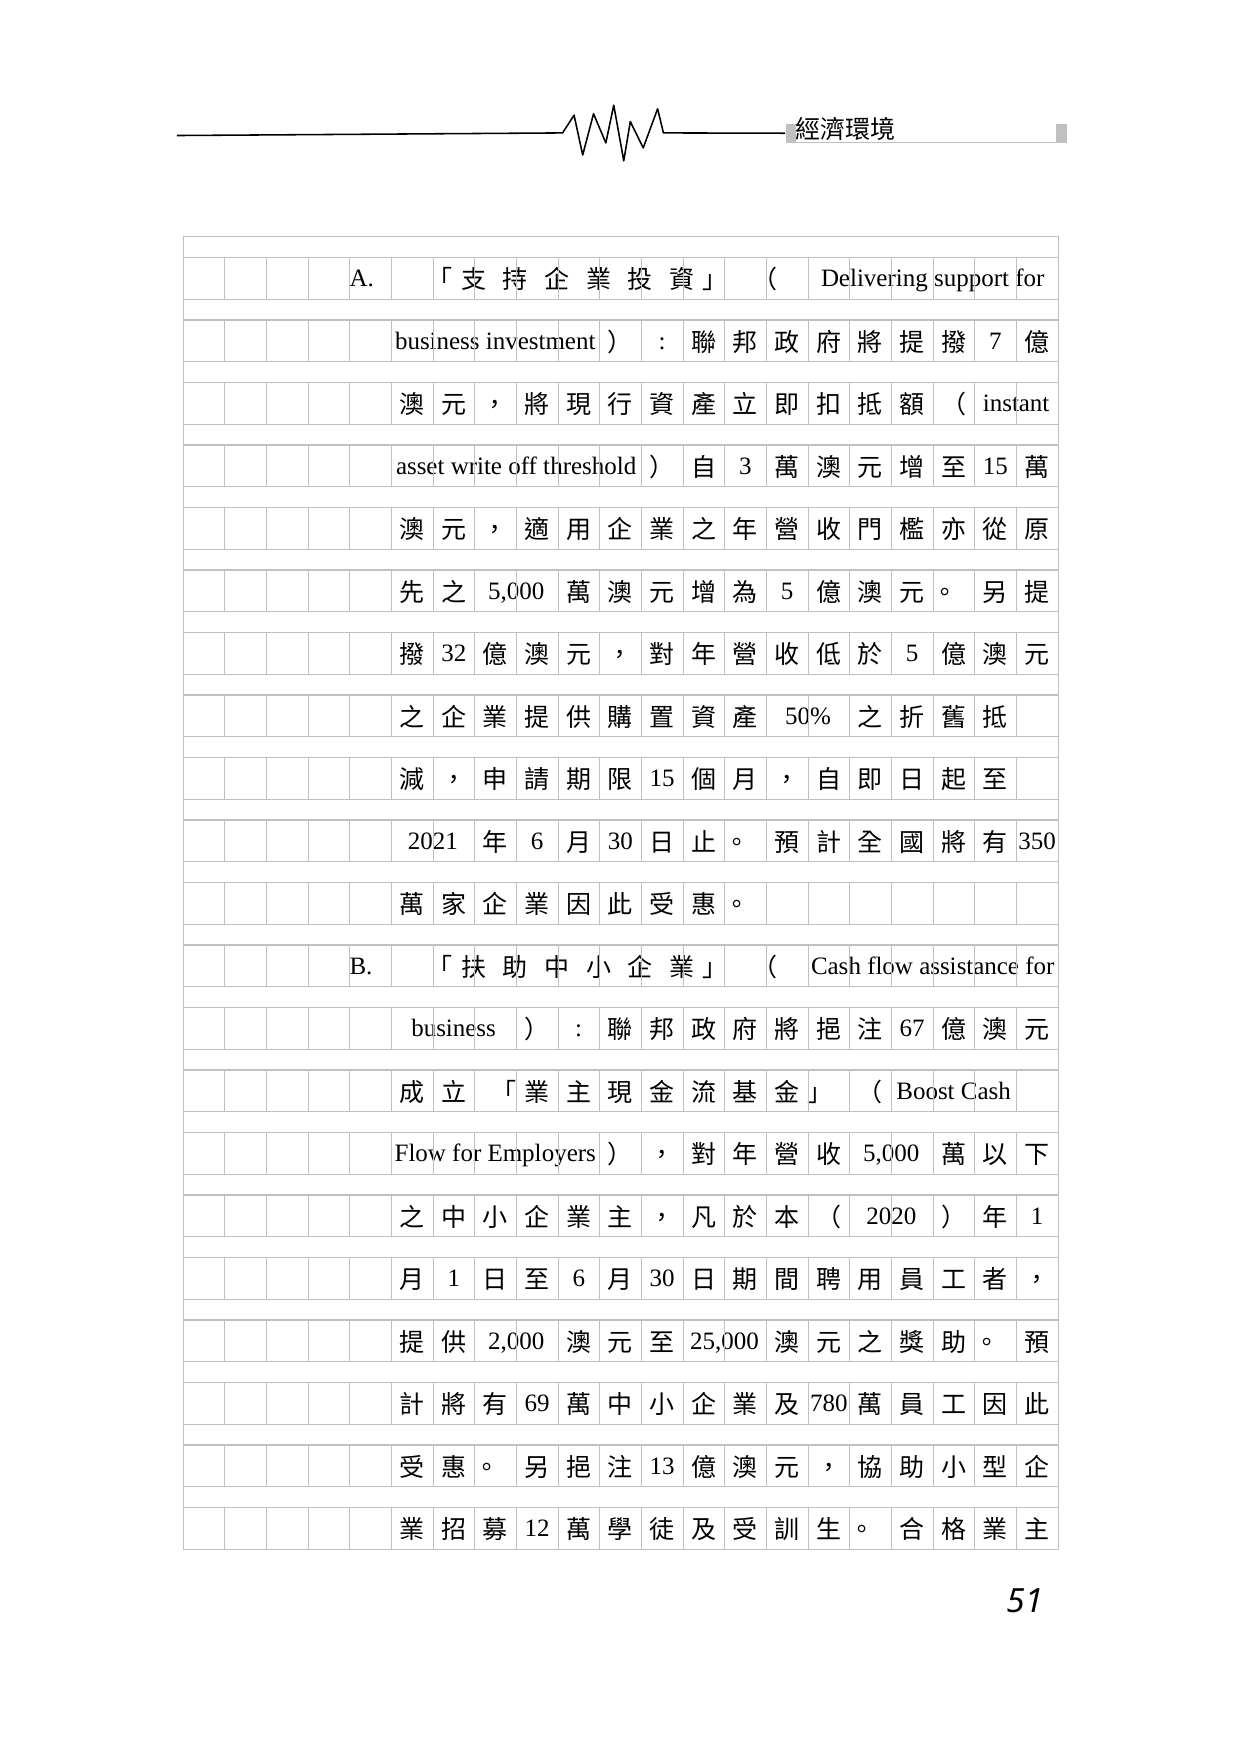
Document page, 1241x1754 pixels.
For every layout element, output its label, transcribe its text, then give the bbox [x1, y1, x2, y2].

text B. 「扶助中小企業」（Cash flow assistance for business）:聯邦政府將挹注67億澳元成立「業主現金流基金」（Boost Cash Flow for Employers），對年營收5,000萬以下之中小企業主，凡於本（2020）年1月1日至6月30日期間聘用員工者，提供2,000澳元至25,000澳元之獎助。預計將有69萬中小企業及780萬員工因此受惠。另挹注13億澳元，協助小型企業招募12萬學徒及受訓生。合格業主可申請50%工資之補助，適用期限9個月，自本年元月1日起至9月30日止。 [330, 1112, 1058, 1132]
text B. 「扶助中小企業」（Cash flow assistance for business）:聯邦政府將挹注67億澳元成立「業主現金流基金」（Boost Cash Flow for Employers），對年營收5,000萬以下之中小企業主，凡於本（2020）年1月1日至6月30日期間聘用員工者，提供2,000澳元至25,000澳元之獎助。預計將有69萬中小企業及780萬員工因此受惠。另挹注13億澳元，協助小型企業招募12萬學徒及受訓生。合格業主可申請50%工資之補助，適用期限9個月，自本年元月1日起至9月30日止。 [330, 1425, 1058, 1444]
text A. 「支持企業投資」（Delivering support for business investment）:聯邦政府將提撥7億澳元，將現行資產立即扣抵額（instant asset write off threshold）自3萬澳元增至15萬澳元，適用企業之年營收門檻亦從原先之5,000萬澳元增為5億澳元。另提撥32億澳元，對年營收低於5億澳元之企業提供購置資產50%之折舊抵減，申請期限15個月，自即日起至2021年6月30日止。預計全國將有350萬家企業因此受惠。 [330, 862, 1058, 882]
text A. 「支持企業投資」（Delivering support for business investment）:聯邦政府將提撥7億澳元，將現行資產立即扣抵額（instant asset write off threshold）自3萬澳元增至15萬澳元，適用企業之年營收門檻亦從原先之5,000萬澳元增為5億澳元。另提撥32億澳元，對年營收低於5億澳元之企業提供購置資產50%之折舊抵減，申請期限15個月，自即日起至2021年6月30日止。預計全國將有350萬家企業因此受惠。 [330, 362, 1058, 382]
text A. 「支持企業投資」（Delivering support for business investment）:聯邦政府將提撥7億澳元，將現行資產立即扣抵額（instant asset write off threshold）自3萬澳元增至15萬澳元，適用企業之年營收門檻亦從原先之5,000萬澳元增為5億澳元。另提撥32億澳元，對年營收低於5億澳元之企業提供購置資產50%之折舊抵減，申請期限15個月，自即日起至2021年6月30日止。預計全國將有350萬家企業因此受惠。 [330, 300, 1058, 319]
text A. 「支持企業投資」（Delivering support for business investment）:聯邦政府將提撥7億澳元，將現行資產立即扣抵額（instant asset write off threshold）自3萬澳元增至15萬澳元，適用企業之年營收門檻亦從原先之5,000萬澳元增為5億澳元。另提撥32億澳元，對年營收低於5億澳元之企業提供購置資產50%之折舊抵減，申請期限15個月，自即日起至2021年6月30日止。預計全國將有350萬家企業因此受惠。 [330, 737, 1058, 757]
text B. 「扶助中小企業」（Cash flow assistance for business）:聯邦政府將挹注67億澳元成立「業主現金流基金」（Boost Cash Flow for Employers），對年營收5,000萬以下之中小企業主，凡於本（2020）年1月1日至6月30日期間聘用員工者，提供2,000澳元至25,000澳元之獎助。預計將有69萬中小企業及780萬員工因此受惠。另挹注13億澳元，協助小型企業招募12萬學徒及受訓生。合格業主可申請50%工資之補助，適用期限9個月，自本年元月1日起至9月30日止。 [330, 1362, 1058, 1382]
text B. 「扶助中小企業」（Cash flow assistance for business）:聯邦政府將挹注67億澳元成立「業主現金流基金」（Boost Cash Flow for Employers），對年營收5,000萬以下之中小企業主，凡於本（2020）年1月1日至6月30日期間聘用員工者，提供2,000澳元至25,000澳元之獎助。預計將有69萬中小企業及780萬員工因此受惠。另挹注13億澳元，協助小型企業招募12萬學徒及受訓生。合格業主可申請50%工資之補助，適用期限9個月，自本年元月1日起至9月30日止。 [330, 925, 1058, 944]
text B. 「扶助中小企業」（Cash flow assistance for business）:聯邦政府將挹注67億澳元成立「業主現金流基金」（Boost Cash Flow for Employers），對年營收5,000萬以下之中小企業主，凡於本（2020）年1月1日至6月30日期間聘用員工者，提供2,000澳元至25,000澳元之獎助。預計將有69萬中小企業及780萬員工因此受惠。另挹注13億澳元，協助小型企業招募12萬學徒及受訓生。合格業主可申請50%工資之補助，適用期限9個月，自本年元月1日起至9月30日止。 [330, 1050, 1058, 1069]
text A. 「支持企業投資」（Delivering support for business investment）:聯邦政府將提撥7億澳元，將現行資產立即扣抵額（instant asset write off threshold）自3萬澳元增至15萬澳元，適用企業之年營收門檻亦從原先之5,000萬澳元增為5億澳元。另提撥32億澳元，對年營收低於5億澳元之企業提供購置資產50%之折舊抵減，申請期限15個月，自即日起至2021年6月30日止。預計全國將有350萬家企業因此受惠。 [330, 800, 1058, 819]
text B. 「扶助中小企業」（Cash flow assistance for business）:聯邦政府將挹注67億澳元成立「業主現金流基金」（Boost Cash Flow for Employers），對年營收5,000萬以下之中小企業主，凡於本（2020）年1月1日至6月30日期間聘用員工者，提供2,000澳元至25,000澳元之獎助。預計將有69萬中小企業及780萬員工因此受惠。另挹注13億澳元，協助小型企業招募12萬學徒及受訓生。合格業主可申請50%工資之補助，適用期限9個月，自本年元月1日起至9月30日止。 [330, 1487, 1058, 1507]
text A. 「支持企業投資」（Delivering support for business investment）:聯邦政府將提撥7億澳元，將現行資產立即扣抵額（instant asset write off threshold）自3萬澳元增至15萬澳元，適用企業之年營收門檻亦從原先之5,000萬澳元增為5億澳元。另提撥32億澳元，對年營收低於5億澳元之企業提供購置資產50%之折舊抵減，申請期限15個月，自即日起至2021年6月30日止。預計全國將有350萬家企業因此受惠。 [330, 550, 1058, 569]
text A. 「支持企業投資」（Delivering support for business investment）:聯邦政府將提撥7億澳元，將現行資產立即扣抵額（instant asset write off threshold）自3萬澳元增至15萬澳元，適用企業之年營收門檻亦從原先之5,000萬澳元增為5億澳元。另提撥32億澳元，對年營收低於5億澳元之企業提供購置資產50%之折舊抵減，申請期限15個月，自即日起至2021年6月30日止。預計全國將有350萬家企業因此受惠。 [330, 487, 1058, 507]
text B. 「扶助中小企業」（Cash flow assistance for business）:聯邦政府將挹注67億澳元成立「業主現金流基金」（Boost Cash Flow for Employers），對年營收5,000萬以下之中小企業主，凡於本（2020）年1月1日至6月30日期間聘用員工者，提供2,000澳元至25,000澳元之獎助。預計將有69萬中小企業及780萬員工因此受惠。另挹注13億澳元，協助小型企業招募12萬學徒及受訓生。合格業主可申請50%工資之補助，適用期限9個月，自本年元月1日起至9月30日止。 [330, 1175, 1058, 1194]
text B. 「扶助中小企業」（Cash flow assistance for business）:聯邦政府將挹注67億澳元成立「業主現金流基金」（Boost Cash Flow for Employers），對年營收5,000萬以下之中小企業主，凡於本（2020）年1月1日至6月30日期間聘用員工者，提供2,000澳元至25,000澳元之獎助。預計將有69萬中小企業及780萬員工因此受惠。另挹注13億澳元，協助小型企業招募12萬學徒及受訓生。合格業主可申請50%工資之補助，適用期限9個月，自本年元月1日起至9月30日止。 [330, 1300, 1058, 1319]
text B. 「扶助中小企業」（Cash flow assistance for business）:聯邦政府將挹注67億澳元成立「業主現金流基金」（Boost Cash Flow for Employers），對年營收5,000萬以下之中小企業主，凡於本（2020）年1月1日至6月30日期間聘用員工者，提供2,000澳元至25,000澳元之獎助。預計將有69萬中小企業及780萬員工因此受惠。另挹注13億澳元，協助小型企業招募12萬學徒及受訓生。合格業主可申請50%工資之補助，適用期限9個月，自本年元月1日起至9月30日止。 [330, 1237, 1058, 1257]
text A. 「支持企業投資」（Delivering support for business investment）:聯邦政府將提撥7億澳元，將現行資產立即扣抵額（instant asset write off threshold）自3萬澳元增至15萬澳元，適用企業之年營收門檻亦從原先之5,000萬澳元增為5億澳元。另提撥32億澳元，對年營收低於5億澳元之企業提供購置資產50%之折舊抵減，申請期限15個月，自即日起至2021年6月30日止。預計全國將有350萬家企業因此受惠。 [330, 237, 1058, 257]
text A. 「支持企業投資」（Delivering support for business investment）:聯邦政府將提撥7億澳元，將現行資產立即扣抵額（instant asset write off threshold）自3萬澳元增至15萬澳元，適用企業之年營收門檻亦從原先之5,000萬澳元增為5億澳元。另提撥32億澳元，對年營收低於5億澳元之企業提供購置資產50%之折舊抵減，申請期限15個月，自即日起至2021年6月30日止。預計全國將有350萬家企業因此受惠。 [330, 612, 1058, 632]
text A. 「支持企業投資」（Delivering support for business investment）:聯邦政府將提撥7億澳元，將現行資產立即扣抵額（instant asset write off threshold）自3萬澳元增至15萬澳元，適用企業之年營收門檻亦從原先之5,000萬澳元增為5億澳元。另提撥32億澳元，對年營收低於5億澳元之企業提供購置資產50%之折舊抵減，申請期限15個月，自即日起至2021年6月30日止。預計全國將有350萬家企業因此受惠。 [330, 425, 1058, 444]
text A. 「支持企業投資」（Delivering support for business investment）:聯邦政府將提撥7億澳元，將現行資產立即扣抵額（instant asset write off threshold）自3萬澳元增至15萬澳元，適用企業之年營收門檻亦從原先之5,000萬澳元增為5億澳元。另提撥32億澳元，對年營收低於5億澳元之企業提供購置資產50%之折舊抵減，申請期限15個月，自即日起至2021年6月30日止。預計全國將有350萬家企業因此受惠。 [330, 675, 1058, 694]
text B. 「扶助中小企業」（Cash flow assistance for business）:聯邦政府將挹注67億澳元成立「業主現金流基金」（Boost Cash Flow for Employers），對年營收5,000萬以下之中小企業主，凡於本（2020）年1月1日至6月30日期間聘用員工者，提供2,000澳元至25,000澳元之獎助。預計將有69萬中小企業及780萬員工因此受惠。另挹注13億澳元，協助小型企業招募12萬學徒及受訓生。合格業主可申請50%工資之補助，適用期限9個月，自本年元月1日起至9月30日止。 [330, 987, 1058, 1007]
